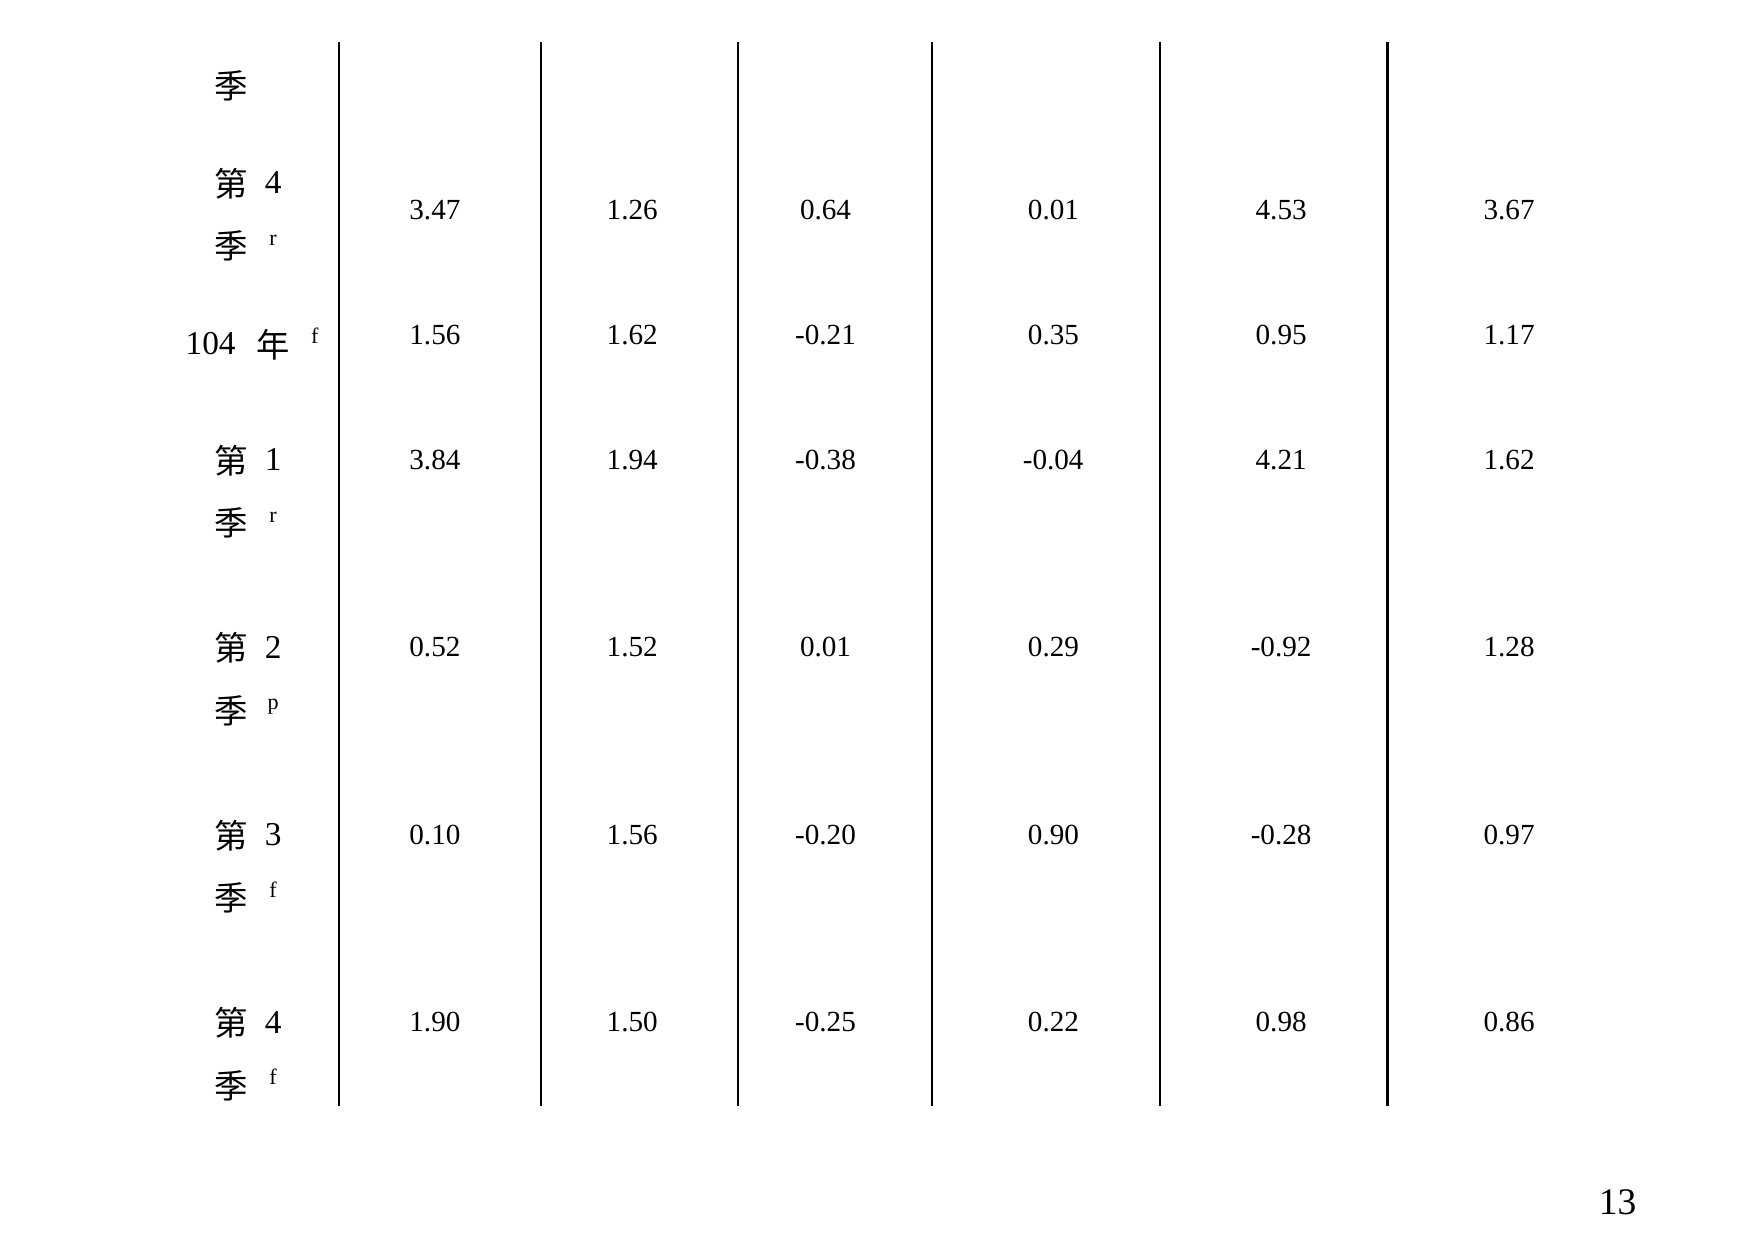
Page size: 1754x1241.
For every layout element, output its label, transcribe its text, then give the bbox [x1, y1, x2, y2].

table_cell 1.28 [1389, 544, 1615, 731]
table_cell 0.29 [933, 544, 1159, 731]
table_cell [1161, 42, 1386, 106]
table_cell 1.62 [1389, 364, 1615, 544]
table_cell 0.90 [933, 731, 1159, 919]
table_cell 1.94 [542, 364, 737, 544]
table_cell 4.21 [1161, 364, 1386, 544]
table_cell 0.01 [739, 544, 931, 731]
table_cell 第3季f [139, 731, 338, 919]
table_cell 1.52 [542, 544, 737, 731]
table_cell -0.04 [933, 364, 1159, 544]
table_cell -0.38 [739, 364, 931, 544]
table_cell 1.56 [542, 731, 737, 919]
table_cell -0.25 [739, 919, 931, 1106]
table_cell 0.98 [1161, 919, 1386, 1106]
table_cell 1.26 [542, 106, 737, 267]
table_cell 4.53 [1161, 106, 1386, 267]
table_cell 0.10 [340, 731, 540, 919]
table_cell [340, 42, 540, 106]
table_cell 第1季r [139, 364, 338, 544]
table_cell [542, 42, 737, 106]
table_cell 第2季p [139, 544, 338, 731]
table_cell [1389, 42, 1615, 106]
table_cell 3.67 [1389, 106, 1615, 267]
table_cell 第4季r [139, 106, 338, 267]
table_cell 1.62 [542, 267, 737, 363]
table_cell 1.56 [340, 267, 540, 363]
table_cell 3.47 [340, 106, 540, 267]
table_cell 3.84 [340, 364, 540, 544]
table_cell 0.64 [739, 106, 931, 267]
table_cell 1.90 [340, 919, 540, 1106]
table_cell 0.35 [933, 267, 1159, 363]
table_cell [739, 42, 931, 106]
table_cell 0.86 [1389, 919, 1615, 1106]
table_cell 0.22 [933, 919, 1159, 1106]
table_cell 1.17 [1389, 267, 1615, 363]
table_cell 0.95 [1161, 267, 1386, 363]
table_cell 1.50 [542, 919, 737, 1106]
table_cell 0.52 [340, 544, 540, 731]
table_cell -0.20 [739, 731, 931, 919]
table_cell 0.01 [933, 106, 1159, 267]
table_cell 季 [139, 42, 338, 106]
table_cell -0.28 [1161, 731, 1386, 919]
table_cell 104年f [139, 267, 338, 363]
table_cell -0.21 [739, 267, 931, 363]
table_cell 0.97 [1389, 731, 1615, 919]
table_cell 第4季f [139, 919, 338, 1106]
table_cell [933, 42, 1159, 106]
table_cell -0.92 [1161, 544, 1386, 731]
